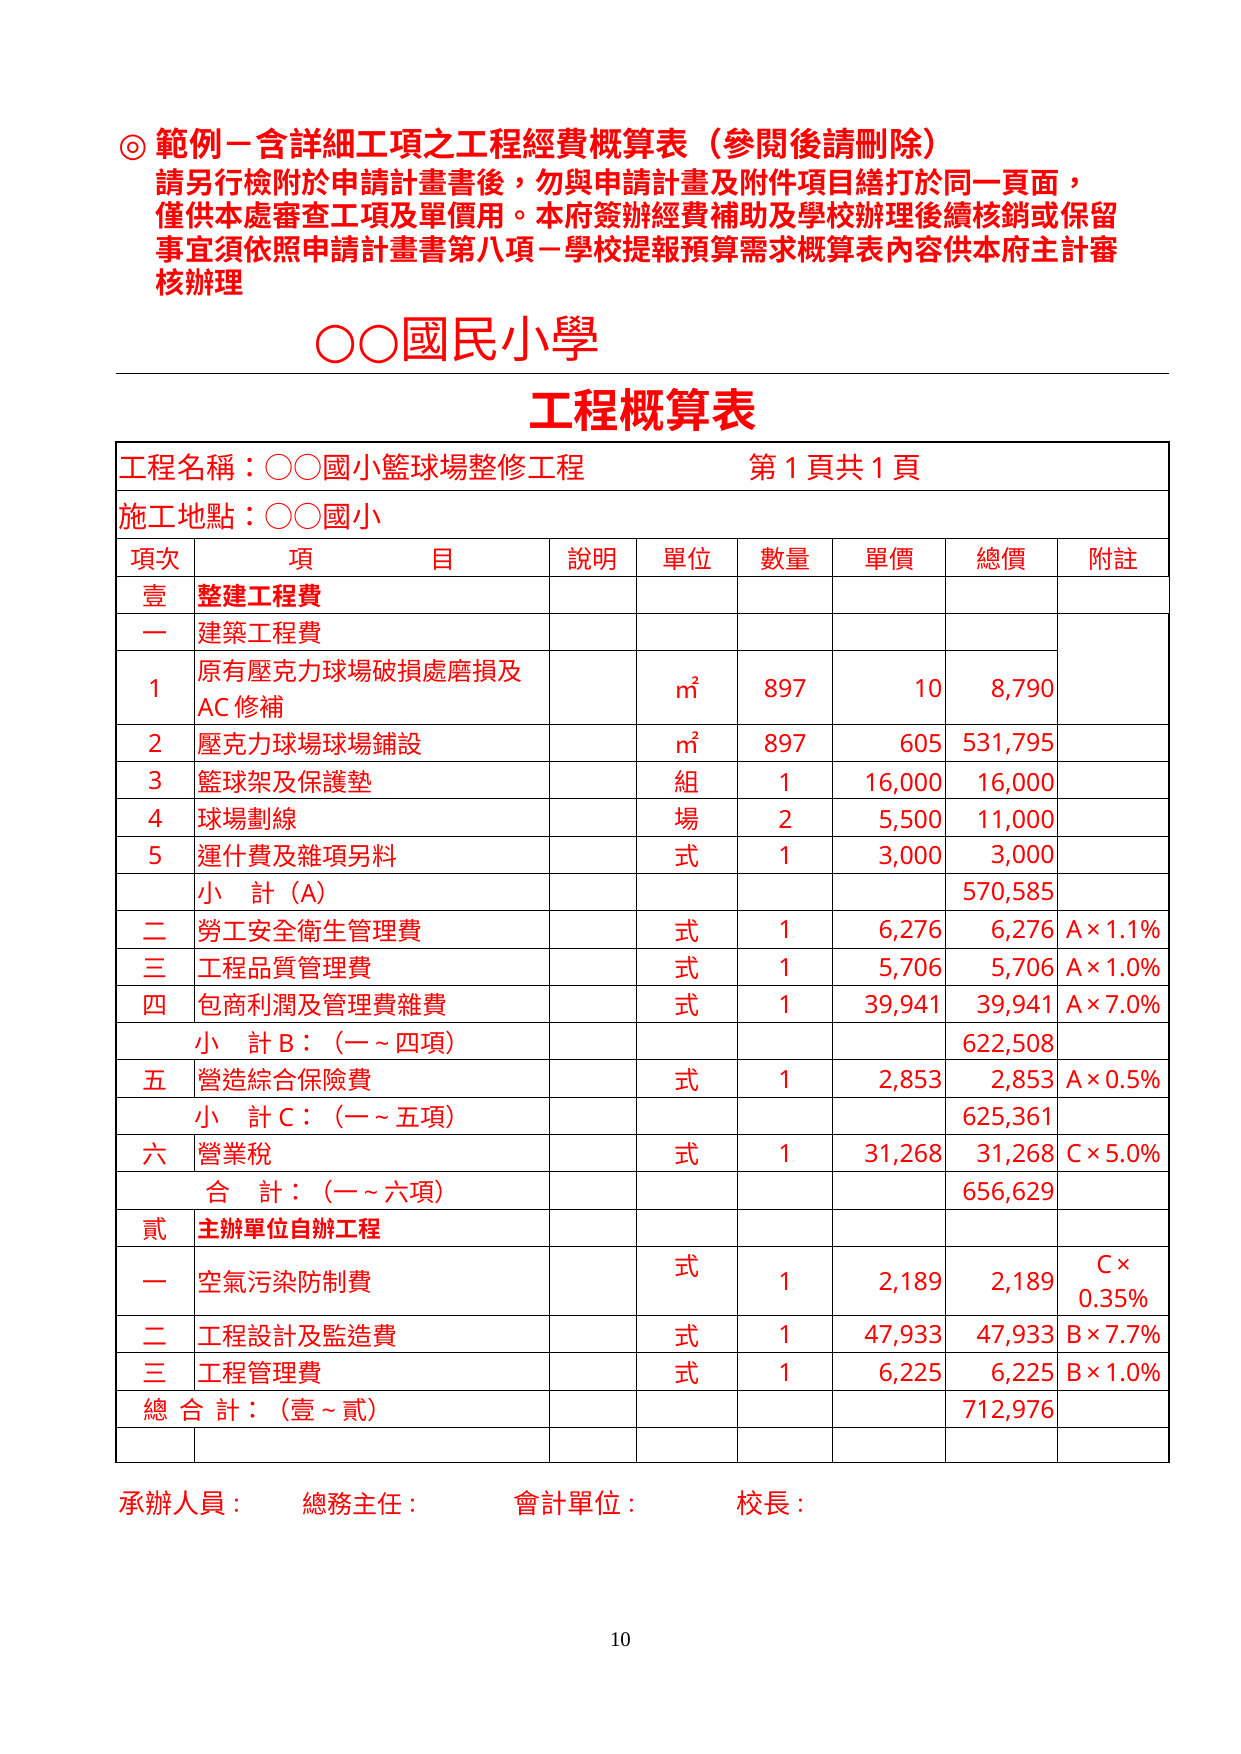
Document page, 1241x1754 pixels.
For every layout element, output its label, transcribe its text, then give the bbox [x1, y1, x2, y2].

table_cell 605 [833, 725, 945, 761]
table_cell [550, 1098, 636, 1134]
table_cell 項次 [117, 539, 194, 576]
text ○○國民小學 [118, 300, 1122, 373]
table_cell [1058, 1391, 1168, 1427]
table_cell 三 [117, 1353, 194, 1389]
table_cell [1058, 1172, 1168, 1208]
table_cell [550, 1172, 636, 1208]
table_cell [738, 1098, 832, 1134]
table_cell 11,000 [946, 799, 1057, 836]
table_cell [117, 1428, 194, 1462]
table_cell 31,268 [946, 1135, 1057, 1171]
table_cell 47,933 [946, 1316, 1057, 1352]
table_cell 712,976 [946, 1391, 1057, 1427]
table_cell 四 [117, 986, 194, 1022]
table_cell 3,000 [833, 837, 945, 873]
table_cell 總價 [946, 539, 1057, 576]
table_cell 531,795 [946, 725, 1057, 761]
table_cell [946, 614, 1057, 650]
table_cell 1 [738, 1316, 832, 1352]
table_cell 籃球架及保護墊 [195, 762, 549, 798]
table_cell [637, 1391, 737, 1427]
table_cell 項 目 [195, 539, 549, 576]
list 範例－含詳細工項之工程經費概算表（參閱後請刪除） [118, 118, 1122, 167]
table_cell 897 [738, 651, 832, 724]
table_cell [550, 1023, 636, 1059]
table_cell ㎡ [637, 725, 737, 761]
table_cell [637, 1098, 737, 1134]
table_cell [1058, 1023, 1168, 1059]
table_cell [1058, 1098, 1168, 1134]
table_cell [1058, 762, 1168, 798]
table_cell 式 [637, 949, 737, 985]
table_cell 6,276 [833, 911, 945, 947]
table_cell 建築工程費 [195, 614, 549, 650]
table_cell 施工地點：○○國小 [117, 491, 1168, 538]
table_cell [1058, 837, 1168, 873]
table_cell 主辦單位自辦工程 [195, 1210, 549, 1246]
table_cell [637, 577, 737, 613]
table_cell 工程名稱：○○國小籃球場整修工程 第1頁共1頁 [117, 443, 1168, 490]
table_cell B × 1.0% [1058, 1353, 1168, 1389]
table_cell [550, 1353, 636, 1389]
table_cell 勞工安全衛生管理費 [195, 911, 549, 947]
table_cell 10 [833, 651, 945, 724]
table_cell [738, 1023, 832, 1059]
table_cell 6,225 [946, 1353, 1057, 1389]
table_cell A × 7.0% [1058, 986, 1168, 1022]
table_cell [550, 949, 636, 985]
table_cell 1 [738, 986, 832, 1022]
table_cell 包商利潤及管理費雜費 [195, 986, 549, 1022]
table_cell [637, 874, 737, 910]
table_cell 1 [738, 1060, 832, 1097]
table_cell [550, 1428, 636, 1462]
table_cell 625,361 [946, 1098, 1057, 1134]
table_cell 運什費及雜項另料 [195, 837, 549, 873]
table_cell 單價 [833, 539, 945, 576]
table_cell 式 [637, 911, 737, 947]
table_cell [550, 614, 636, 650]
table_cell 8,790 [946, 651, 1057, 724]
table_cell [550, 1247, 636, 1315]
table_cell 1 [738, 1135, 832, 1171]
table_cell 式 [637, 837, 737, 873]
table_cell 3 [117, 762, 194, 798]
table_cell [738, 577, 832, 613]
table_cell [1058, 614, 1168, 724]
table_cell 六 [117, 1135, 194, 1171]
table_cell 16,000 [833, 762, 945, 798]
table_cell 31,268 [833, 1135, 945, 1171]
table_cell 場 [637, 799, 737, 836]
table_cell 單位 [637, 539, 737, 576]
table_cell [550, 577, 636, 613]
table_cell 5,706 [833, 949, 945, 985]
table_cell 16,000 [946, 762, 1057, 798]
table_cell [833, 874, 945, 910]
table_cell [550, 651, 636, 724]
table_cell [550, 1316, 636, 1352]
table_cell [1058, 874, 1168, 910]
table_cell [550, 986, 636, 1022]
table_cell [550, 911, 636, 947]
table_cell [550, 762, 636, 798]
table_cell 總 合 計：（壹 ~ 貳） [117, 1391, 549, 1427]
table_cell 五 [117, 1060, 194, 1097]
table_cell 一 [117, 1247, 194, 1315]
table_cell 貳 [117, 1210, 194, 1246]
table_cell [738, 874, 832, 910]
table_cell A × 1.0% [1058, 949, 1168, 985]
text 請另行檢附於申請計畫書後，勿與申請計畫及附件項目繕打於同一頁面， [156, 167, 1122, 200]
table_cell [637, 1172, 737, 1208]
table_cell 合 計：（一 ~ 六項） [117, 1172, 549, 1208]
table_cell 式 [637, 1247, 737, 1315]
table_cell 656,629 [946, 1172, 1057, 1208]
text 承辦人員： 總務主任： 會計單位： 校長： [118, 1482, 1122, 1521]
table_cell C × 5.0% [1058, 1135, 1168, 1171]
table_cell [833, 1391, 945, 1427]
table_cell [637, 1428, 737, 1462]
table_cell 壹 [117, 577, 194, 613]
table_cell 6,225 [833, 1353, 945, 1389]
table_cell 式 [637, 1060, 737, 1097]
table_cell 數量 [738, 539, 832, 576]
table_cell 1 [738, 1247, 832, 1315]
table_cell 式 [637, 1316, 737, 1352]
table_cell [637, 614, 737, 650]
table_cell [738, 1391, 832, 1427]
table_cell 1 [738, 837, 832, 873]
table_cell 營造綜合保險費 [195, 1060, 549, 1097]
table_cell 2 [738, 799, 832, 836]
table_cell [738, 1428, 832, 1462]
table_cell [637, 1210, 737, 1246]
table_cell 二 [117, 911, 194, 947]
text 僅供本處審查工項及單價用。本府簽辦經費補助及學校辦理後續核銷或保留事宜須依照申請計畫書第八項－學校提報預算需求概算表內容供本府主計審核辦理 [156, 200, 1122, 300]
table_cell 1 [738, 1353, 832, 1389]
table_cell 小 計 C：（一 ~ 五項） [117, 1098, 549, 1134]
table_cell [1058, 1210, 1168, 1246]
table_cell [833, 577, 945, 613]
table_cell 5,500 [833, 799, 945, 836]
table_cell [833, 1023, 945, 1059]
table_cell 整建工程費 [195, 577, 549, 613]
table_cell [738, 1210, 832, 1246]
table_cell [550, 1210, 636, 1246]
table_cell [195, 1428, 549, 1462]
table_cell [550, 1135, 636, 1171]
table_cell 營業稅 [195, 1135, 549, 1171]
table_cell 570,585 [946, 874, 1057, 910]
table_cell 式 [637, 1135, 737, 1171]
table_cell 式 [637, 1353, 737, 1389]
table_cell C × 0.35% [1058, 1247, 1168, 1315]
table_cell 47,933 [833, 1316, 945, 1352]
table_cell [550, 837, 636, 873]
table_cell [833, 1210, 945, 1246]
table_cell 工程品質管理費 [195, 949, 549, 985]
table_cell [550, 1391, 636, 1427]
table_cell 1 [117, 651, 194, 724]
table_cell 6,276 [946, 911, 1057, 947]
table_cell [833, 1172, 945, 1208]
table_cell 小 計 B：（一 ~ 四項） [117, 1023, 549, 1059]
table_cell [833, 1098, 945, 1134]
table_cell 1 [738, 762, 832, 798]
table_cell 附註 [1058, 539, 1168, 576]
table_cell 1 [738, 911, 832, 947]
table_cell [550, 799, 636, 836]
table_cell 3,000 [946, 837, 1057, 873]
table_cell 4 [117, 799, 194, 836]
table_cell [833, 1428, 945, 1462]
table_cell [550, 1060, 636, 1097]
table_cell 式 [637, 986, 737, 1022]
table_cell 2,853 [833, 1060, 945, 1097]
table_cell 組 [637, 762, 737, 798]
table_cell 622,508 [946, 1023, 1057, 1059]
table_cell 897 [738, 725, 832, 761]
table_cell [946, 1210, 1057, 1246]
table_cell 球場劃線 [195, 799, 549, 836]
table_cell [738, 1172, 832, 1208]
table_cell 工程管理費 [195, 1353, 549, 1389]
table_cell 一 [117, 614, 194, 650]
table_cell A × 0.5% [1058, 1060, 1168, 1097]
table_cell 原有壓克力球場破損處磨損及AC修補 [195, 651, 549, 724]
table_cell [550, 874, 636, 910]
table_cell 5,706 [946, 949, 1057, 985]
table_cell 2,189 [946, 1247, 1057, 1315]
table_cell 二 [117, 1316, 194, 1352]
table_cell [1058, 799, 1168, 836]
table_cell 2,189 [833, 1247, 945, 1315]
table_cell 2,853 [946, 1060, 1057, 1097]
table_cell 空氣污染防制費 [195, 1247, 549, 1315]
table_header 工程概算表 [116, 374, 1169, 441]
table_cell [946, 1428, 1057, 1462]
table_cell A × 1.1% [1058, 911, 1168, 947]
table_cell [117, 874, 194, 910]
table_cell [550, 725, 636, 761]
table_cell [738, 614, 832, 650]
table_cell 三 [117, 949, 194, 985]
table_cell 1 [738, 949, 832, 985]
table_cell 壓克力球場球場鋪設 [195, 725, 549, 761]
table_cell [1058, 1428, 1168, 1462]
table_cell [1058, 577, 1169, 613]
table_cell 2 [117, 725, 194, 761]
table_cell B × 7.7% [1058, 1316, 1168, 1352]
table_cell 說明 [550, 539, 636, 576]
table_cell [946, 577, 1057, 613]
table_cell 工程設計及監造費 [195, 1316, 549, 1352]
table_cell 5 [117, 837, 194, 873]
table_cell ㎡ [637, 651, 737, 724]
table_cell 小 計（A） [195, 874, 549, 910]
table_cell [1058, 725, 1168, 761]
table_cell [833, 614, 945, 650]
table_cell [637, 1023, 737, 1059]
table_cell 39,941 [833, 986, 945, 1022]
table_cell 39,941 [946, 986, 1057, 1022]
